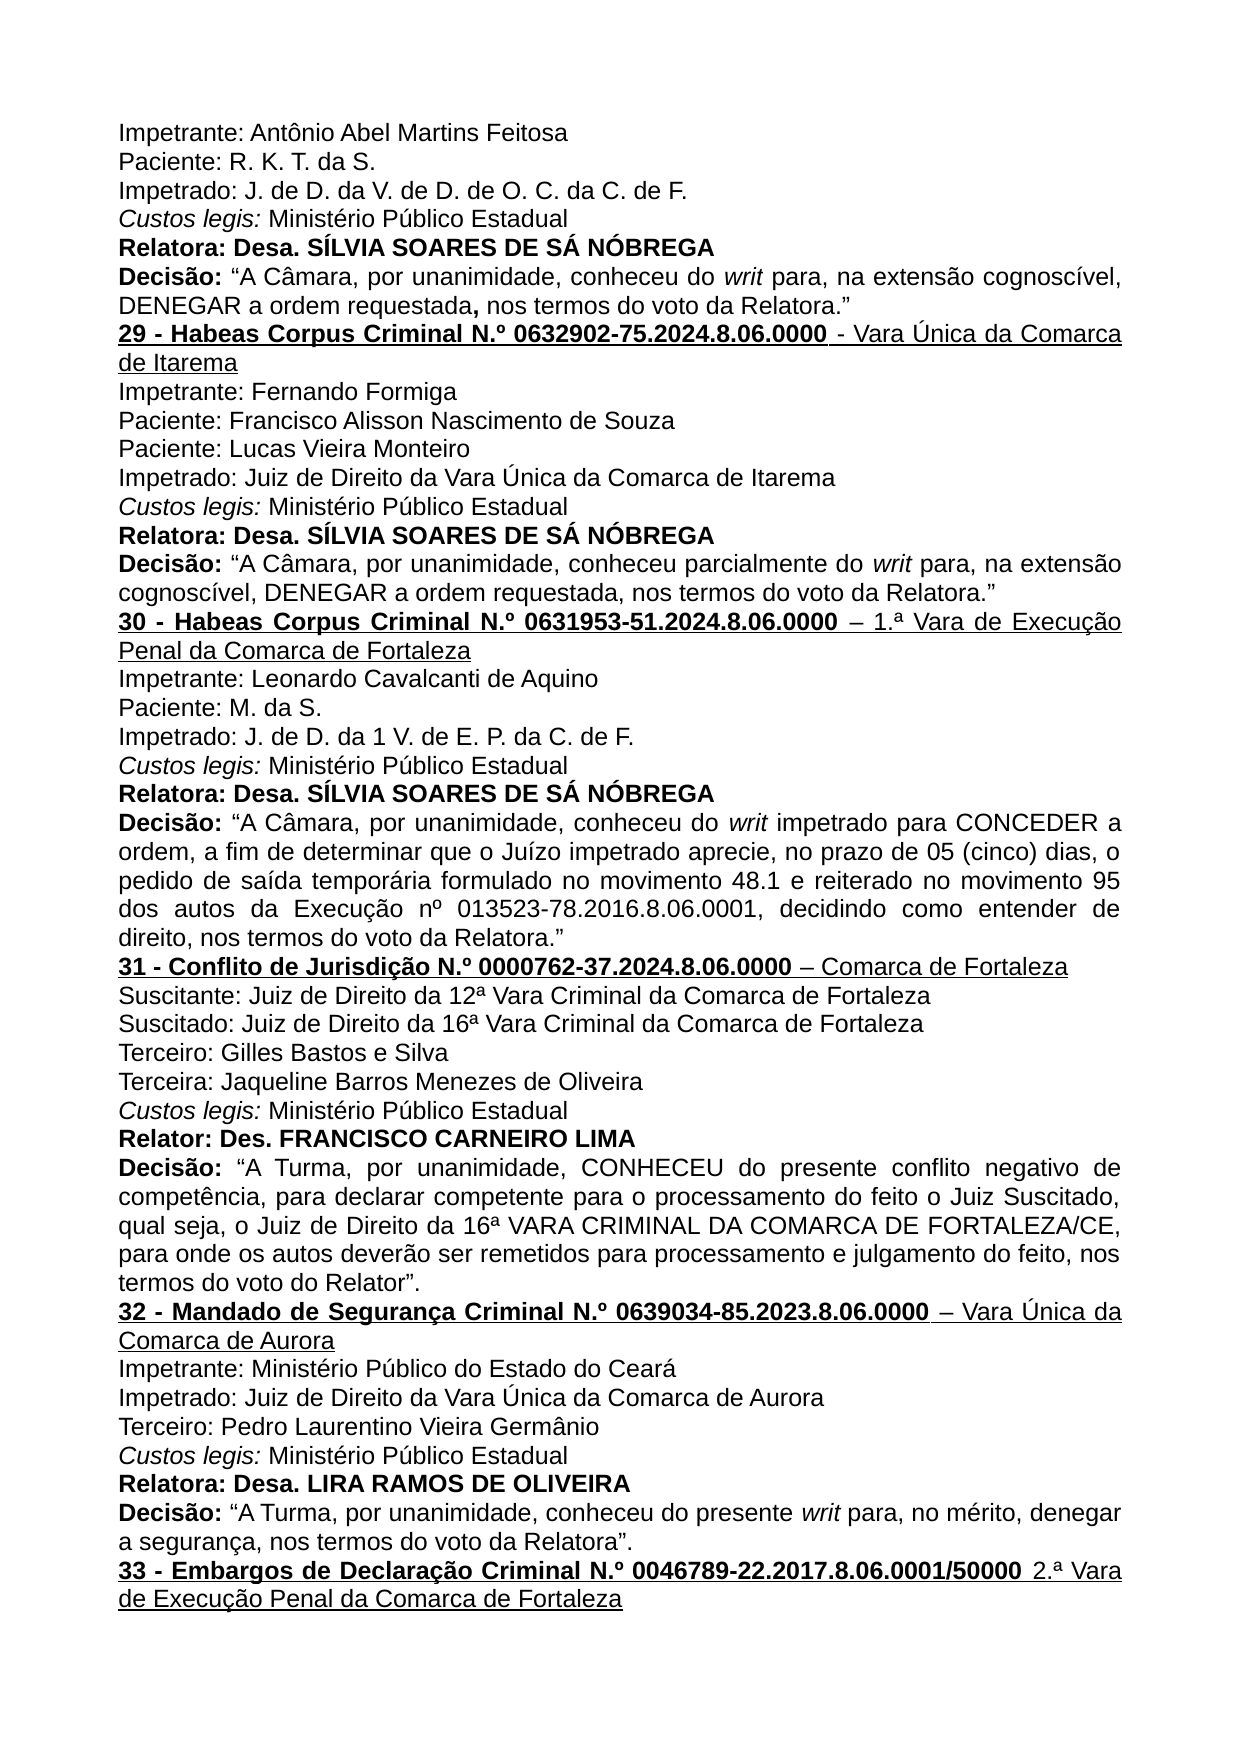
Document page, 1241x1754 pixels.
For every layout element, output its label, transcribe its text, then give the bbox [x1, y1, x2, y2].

text Custos legis: Ministério Público Estadual [118, 1441, 1122, 1469]
text Terceiro: Pedro Laurentino Vieira Germânio [118, 1412, 1122, 1441]
text Impetrante: Antônio Abel Martins Feitosa [118, 118, 1122, 147]
text 29 - Habeas Corpus Criminal N.º 0632902-75.2024.8.06.0000 - Vara Única da Comarca [118, 319, 1122, 344]
text Impetrado: Juiz de Direito da Vara Única da Comarca de Aurora [118, 1383, 1122, 1412]
text Custos legis: Ministério Público Estadual [118, 751, 1122, 779]
text Suscitante: Juiz de Direito da 12ª Vara Criminal da Comarca de Fortaleza [118, 981, 1122, 1009]
text Impetrado: J. de D. da 1 V. de E. P. da C. de F. [118, 722, 1122, 751]
text Terceiro: Gilles Bastos e Silva [118, 1038, 1122, 1067]
text Relatora: Desa. SÍLVIA SOARES DE SÁ NÓBREGA [118, 779, 1122, 808]
text Impetrante: Fernando Formiga [118, 377, 1122, 406]
text Relatora: Desa. SÍLVIA SOARES DE SÁ NÓBREGA [118, 233, 1122, 262]
text Custos legis: Ministério Público Estadual [118, 1096, 1122, 1124]
text Decisão: “A Câmara, por unanimidade, conheceu do writ impetrado para CONCEDER a ordem, a fim de determinar que o Juízo impetrado aprecie, no prazo de 05 (cinco) dias, o pedido de saída temporária formulado no movimento 48.1 e reiterado no movimento 95 dos autos da Execução nº 013523-78.2016.8.06.0001, decidindo como entender de direito, nos termos do voto da Relatora.” [118, 808, 1122, 952]
text de Itarema [118, 345, 1122, 377]
text Decisão: “A Turma, por unanimidade, conheceu do presente writ para, no mérito, denegar a segurança, nos termos do voto da Relatora”. [118, 1498, 1122, 1556]
text Decisão: “A Câmara, por unanimidade, conheceu do writ para, na extensão cognoscível, DENEGAR a ordem requestada, nos termos do voto da Relatora.” [118, 262, 1122, 319]
text Relator: Des. FRANCISCO CARNEIRO LIMA [118, 1124, 1122, 1153]
text Impetrado: Juiz de Direito da Vara Única da Comarca de Itarema [118, 463, 1122, 492]
text Relatora: Desa. SÍLVIA SOARES DE SÁ NÓBREGA [118, 521, 1122, 549]
text 30 - Habeas Corpus Criminal N.º 0631953-51.2024.8.06.0000 – 1.ª Vara de Execução [118, 607, 1122, 632]
text Paciente: Francisco Alisson Nascimento de Souza [118, 406, 1122, 434]
text Paciente: R. K. T. da S. [118, 147, 1122, 176]
text Impetrante: Ministério Público do Estado do Ceará [118, 1354, 1122, 1383]
text Decisão: “A Câmara, por unanimidade, conheceu parcialmente do writ para, na extensão cognoscível, DENEGAR a ordem requestada, nos termos do voto da Relatora.” [118, 549, 1122, 607]
text Paciente: Lucas Vieira Monteiro [118, 434, 1122, 463]
text Custos legis: Ministério Público Estadual [118, 492, 1122, 521]
text 33 - Embargos de Declaração Criminal N.º 0046789-22.2017.8.06.0001/50000 2.ª Vara [118, 1556, 1122, 1581]
text Relatora: Desa. LIRA RAMOS DE OLIVEIRA [118, 1469, 1122, 1498]
text de Execução Penal da Comarca de Fortaleza [118, 1582, 1122, 1613]
text 31 - Conflito de Jurisdição N.º 0000762-37.2024.8.06.0000 – Comarca de Fortaleza [118, 952, 1122, 981]
text Paciente: M. da S. [118, 693, 1122, 722]
text Suscitado: Juiz de Direito da 16ª Vara Criminal da Comarca de Fortaleza [118, 1009, 1122, 1038]
text Decisão: “A Turma, por unanimidade, CONHECEU do presente conflito negativo de competência, para declarar competente para o processamento do feito o Juiz Suscitado, qual seja, o Juiz de Direito da 16ª VARA CRIMINAL DA COMARCA DE FORTALEZA/CE, para onde os autos deverão ser remetidos para processamento e julgamento do feito, nos termos do voto do Relator”. [118, 1153, 1122, 1297]
text Impetrante: Leonardo Cavalcanti de Aquino [118, 664, 1122, 693]
text Custos legis: Ministério Público Estadual [118, 204, 1122, 233]
text Terceira: Jaqueline Barros Menezes de Oliveira [118, 1067, 1122, 1096]
text Impetrado: J. de D. da V. de D. de O. C. da C. de F. [118, 176, 1122, 204]
text Penal da Comarca de Fortaleza [118, 633, 1122, 664]
text 32 - Mandado de Segurança Criminal N.º 0639034-85.2023.8.06.0000 – Vara Única da [118, 1297, 1122, 1322]
text Comarca de Aurora [118, 1323, 1122, 1354]
